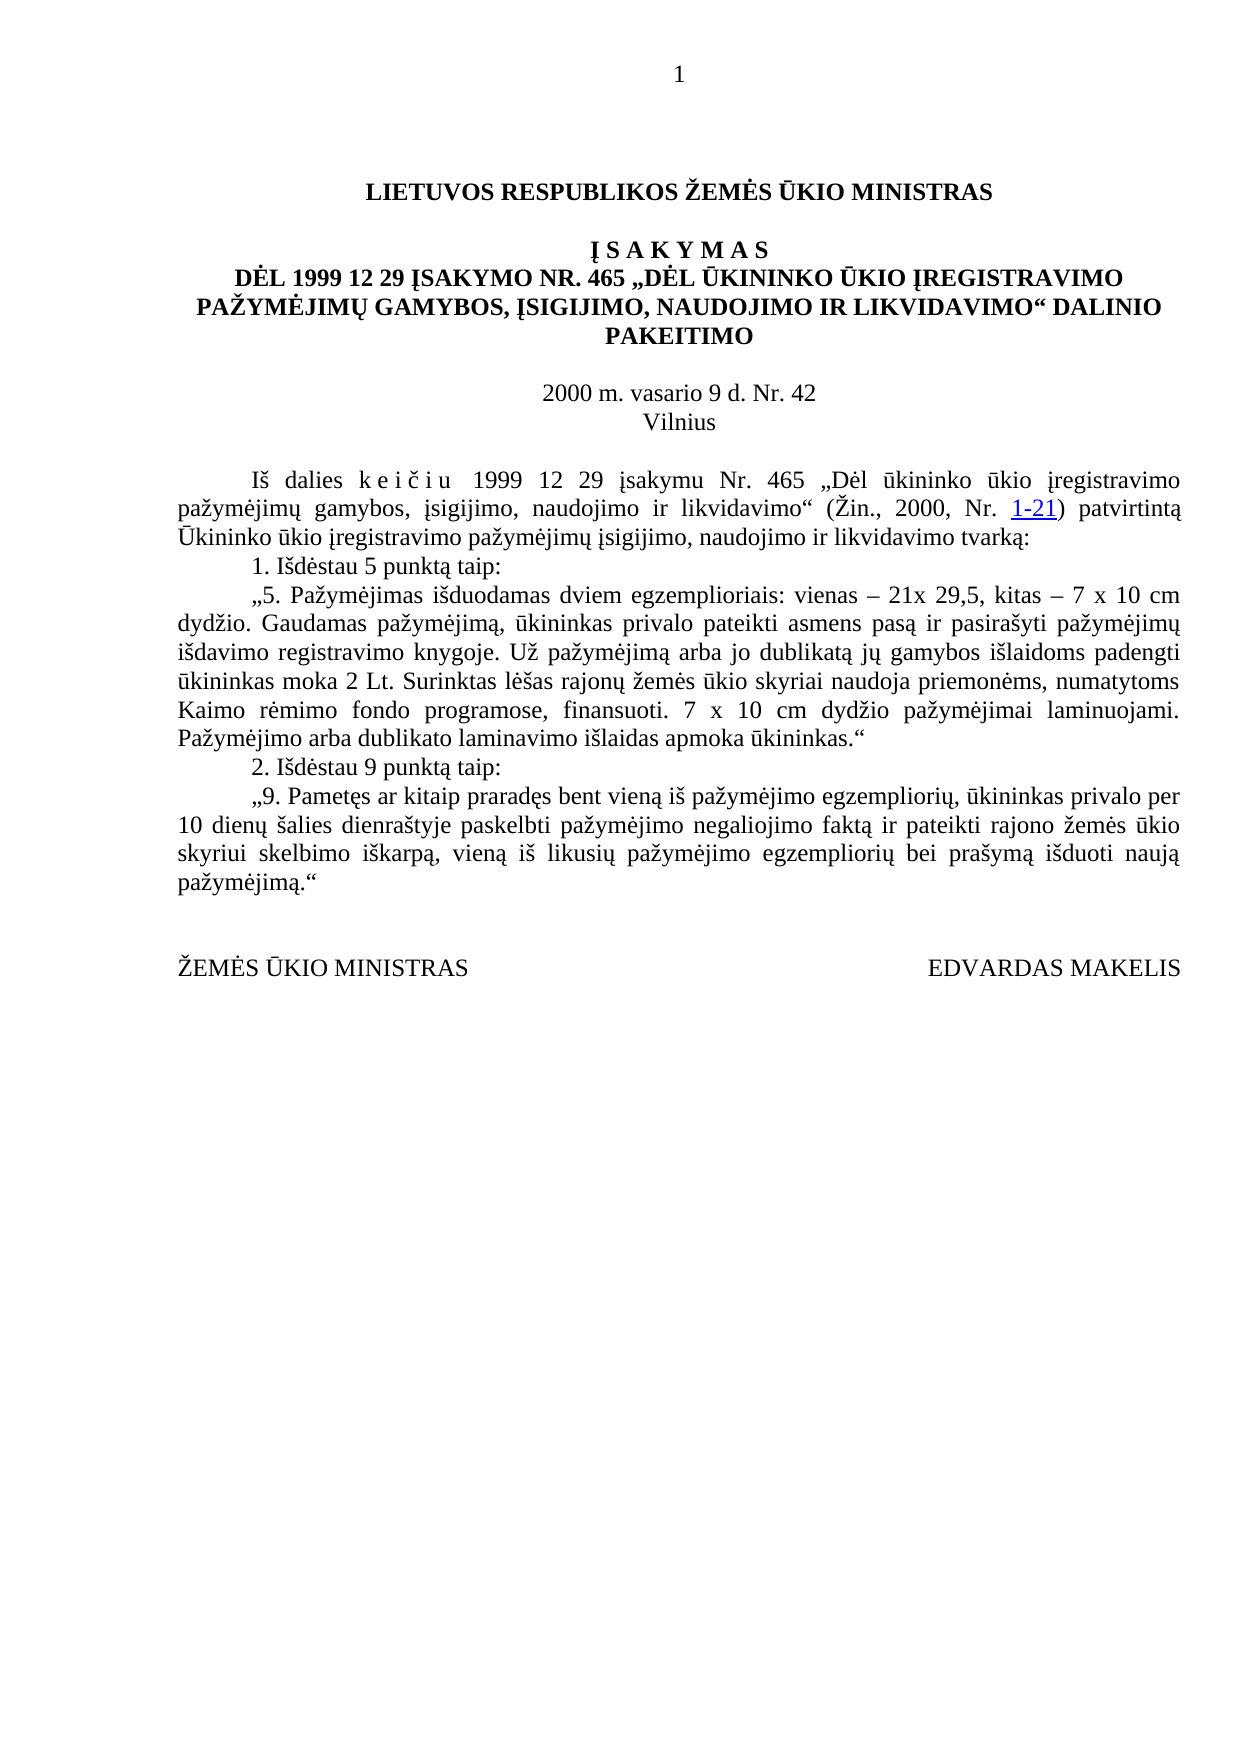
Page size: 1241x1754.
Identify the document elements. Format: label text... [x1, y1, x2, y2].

text 1. Išdėstau 5 punktą taip: [177, 551, 1181, 580]
text DĖL 1999 12 29 ĮSAKYMO NR. 465 „DĖL ŪKININKO ŪKIO ĮREGISTRAVIMO PAŽYMĖJIMŲ GAMYBOS, ĮSIGIJIMO, NAUDOJIMO IR LIKVIDAVIMO“ DALINIO PAKEITIMO [177, 263, 1181, 350]
text 2000 m. vasario 9 d. Nr. 42 [177, 378, 1181, 407]
text „9. Pametęs ar kitaip praradęs bent vieną iš pažymėjimo egzempliorių, ūkininkas privalo per 10 dienų šalies dienraštyje paskelbti pažymėjimo negaliojimo faktą ir pateikti rajono žemės ūkio skyriui skelbimo iškarpą, vieną iš likusių pažymėjimo egzempliorių bei prašymą išduoti naują pažymėjimą.“ [177, 781, 1181, 896]
text LIETUVOS RESPUBLIKOS ŽEMĖS ŪKIO MINISTRAS [177, 177, 1181, 206]
text ŽEMĖS ŪKIO MINISTRAS EDVARDAS MAKELIS [177, 953, 1181, 982]
text 2. Išdėstau 9 punktą taip: [177, 752, 1181, 781]
text Vilnius [177, 407, 1181, 436]
text Iš dalies keičiu 1999 12 29 įsakymu Nr. 465 „Dėl ūkininko ūkio įregistravimo pažymėjimų gamybos, įsigijimo, naudojimo ir likvidavimo“ (Žin., 2000, Nr. 1-21) patvirtintą Ūkininko ūkio įregistravimo pažymėjimų įsigijimo, naudojimo ir likvidavimo tvarką: [177, 465, 1181, 551]
text Į S A K Y M A S [177, 235, 1181, 263]
text „5. Pažymėjimas išduodamas dviem egzemplioriais: vienas – 21x 29,5, kitas – 7 x 10 cm dydžio. Gaudamas pažymėjimą, ūkininkas privalo pateikti asmens pasą ir pasirašyti pažymėjimų išdavimo registravimo knygoje. Už pažymėjimą arba jo dublikatą jų gamybos išlaidoms padengti ūkininkas moka 2 Lt. Surinktas lėšas rajonų žemės ūkio skyriai naudoja priemonėms, numatytoms Kaimo rėmimo fondo programose, finansuoti. 7 x 10 cm dydžio pažymėjimai laminuojami. Pažymėjimo arba dublikato laminavimo išlaidas apmoka ūkininkas.“ [177, 580, 1181, 752]
